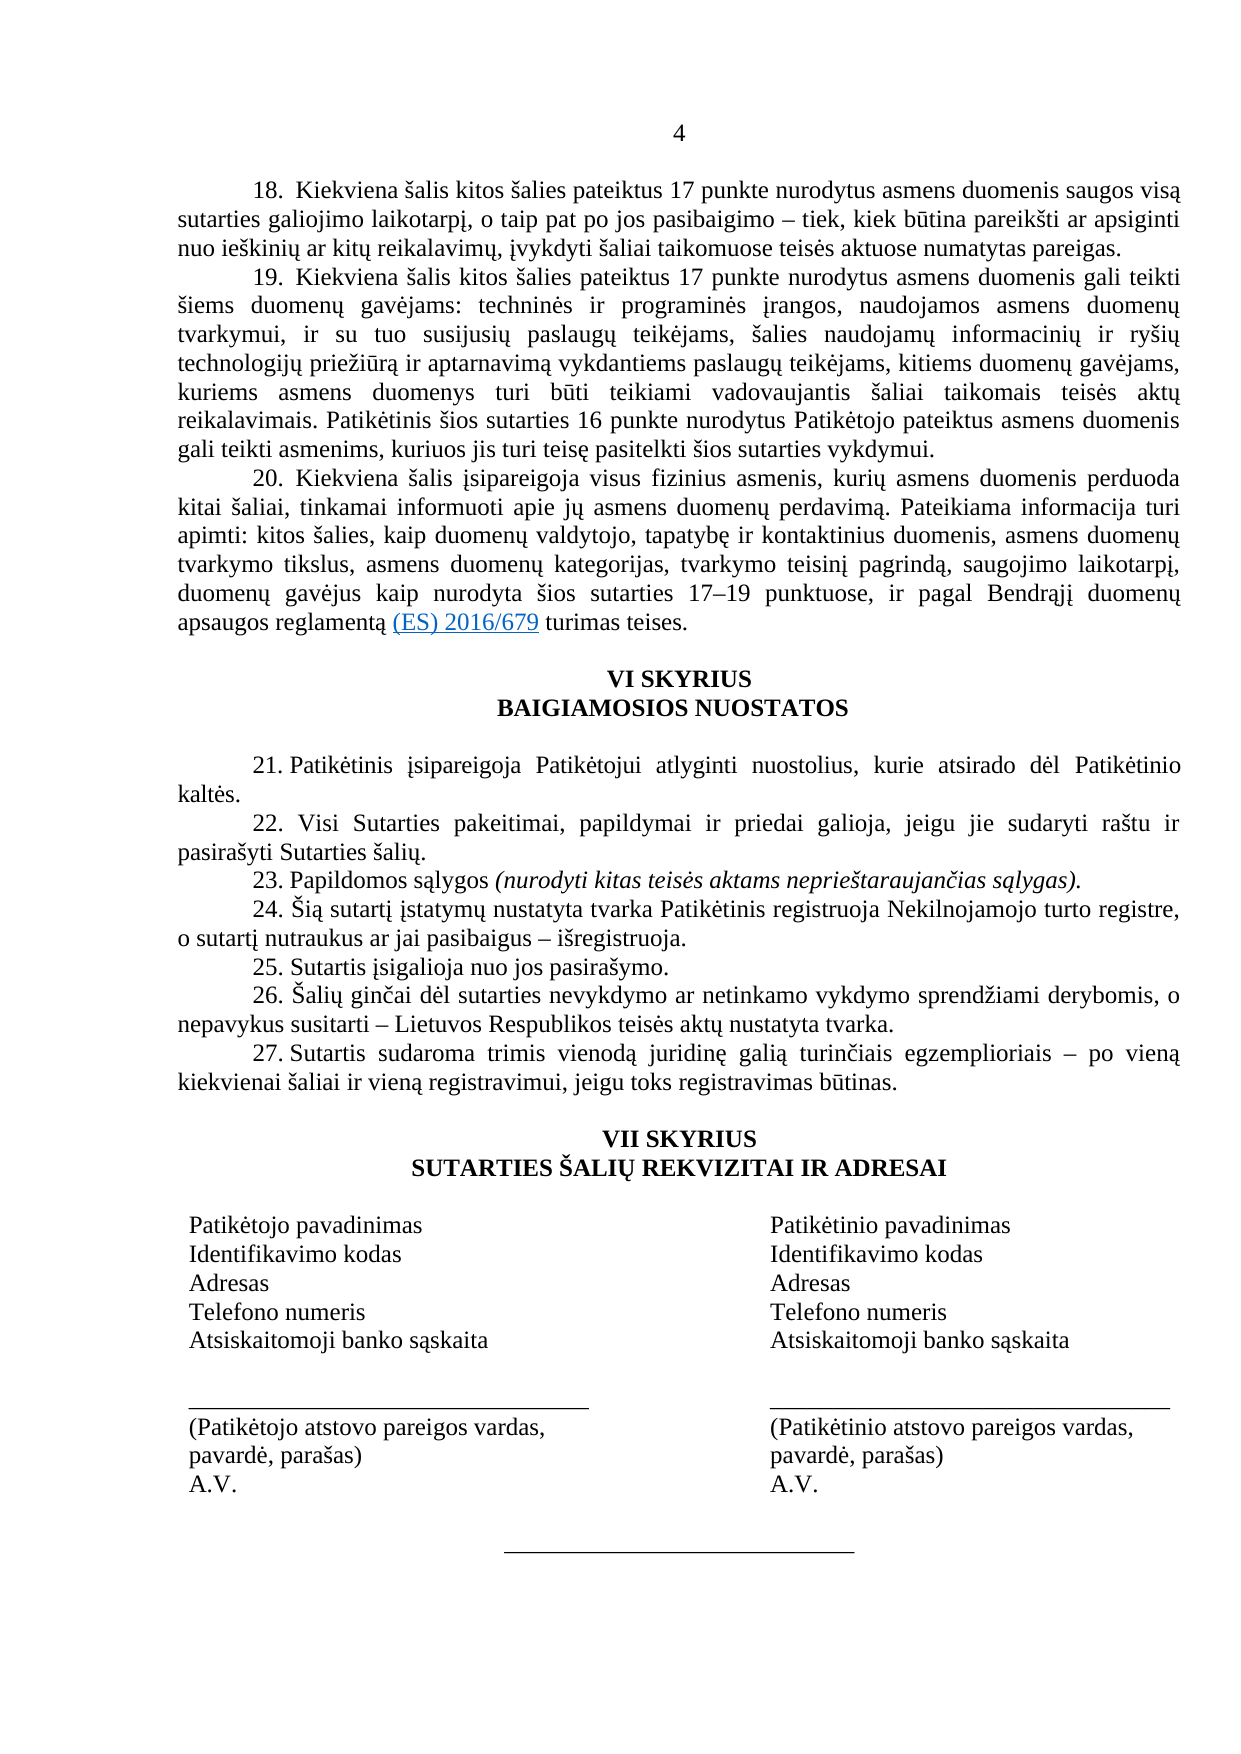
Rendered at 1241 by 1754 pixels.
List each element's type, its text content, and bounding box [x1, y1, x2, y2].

text 26. Šalių ginčai dėl sutarties nevykdymo ar netinkamo vykdymo sprendžiami derybomis, o nepavykus susitarti – Lietuvos Respublikos teisės aktų nustatyta tvarka. [177, 981, 1181, 1038]
table_cell Telefono numeris Atsiskaitomoji banko sąskaita [177, 1297, 600, 1354]
table_cell [177, 1354, 600, 1383]
text 22. Visi Sutarties pakeitimai, papildymai ir priedai galioja, jeigu jie sudaryti raštu ir pasirašyti Sutarties šalių. [177, 808, 1181, 866]
text ____________________________ [177, 1527, 1181, 1556]
table_cell [600, 1239, 759, 1268]
table_cell Telefono numeris Atsiskaitomoji banko sąskaita [759, 1297, 1181, 1354]
text 24. Šią sutartį įstatymų nustatyta tvarka Patikėtinis registruoja Nekilnojamojo turto registre, o sutartį nutraukus ar jai pasibaigus – išregistruoja. [177, 894, 1181, 952]
table_cell [600, 1268, 759, 1297]
table_cell [600, 1297, 759, 1354]
text 21. Patikėtinis įsipareigoja Patikėtojui atlyginti nuostolius, kurie atsirado dėl Patikėtinio kaltės. [177, 751, 1181, 808]
table_cell [600, 1383, 759, 1412]
table_header Patikėtinio pavadinimas [759, 1211, 1181, 1239]
table_cell Adresas [177, 1268, 600, 1297]
table_cell [600, 1469, 759, 1498]
table_header [600, 1211, 759, 1239]
table_cell A.V. [759, 1469, 1181, 1498]
text VI SKYRIUS [177, 664, 1181, 693]
table_cell ________________________________ [177, 1383, 600, 1412]
text 20. Kiekviena šalis įsipareigoja visus fizinius asmenis, kurių asmens duomenis perduoda kitai šaliai, tinkamai informuoti apie jų asmens duomenų perdavimą. Pateikiama informacija turi apimti: kitos šalies, kaip duomenų valdytojo, tapatybę ir kontaktinius duomenis, asmens duomenų tvarkymo tikslus, asmens duomenų kategorijas, tvarkymo teisinį pagrindą, saugojimo laikotarpį, duomenų gavėjus kaip nurodyta šios sutarties 17–19 punktuose, ir pagal Bendrąjį duomenų apsaugos reglamentą (ES) 2016/679 turimas teises. [177, 463, 1181, 636]
text 25. Sutartis įsigalioja nuo jos pasirašymo. [177, 952, 1181, 981]
text 19. Kiekviena šalis kitos šalies pateiktus 17 punkte nurodytus asmens duomenis gali teikti šiems duomenų gavėjams: techninės ir programinės įrangos, naudojamos asmens duomenų tvarkymui, ir su tuo susijusių paslaugų teikėjams, šalies naudojamų informacinių ir ryšių technologijų priežiūrą ir aptarnavimą vykdantiems paslaugų teikėjams, kitiems duomenų gavėjams, kuriems asmens duomenys turi būti teikiami vadovaujantis šaliai taikomais teisės aktų reikalavimais. Patikėtinis šios sutarties 16 punkte nurodytus Patikėtojo pateiktus asmens duomenis gali teikti asmenims, kuriuos jis turi teisę pasitelkti šios sutarties vykdymui. [177, 262, 1181, 463]
table_cell Identifikavimo kodas [759, 1239, 1181, 1268]
table_cell A.V. [177, 1469, 600, 1498]
table_cell ________________________________ [759, 1383, 1181, 1412]
text VII skyrius [177, 1124, 1181, 1153]
table_cell Identifikavimo kodas [177, 1239, 600, 1268]
table_header Patikėtojo pavadinimas [177, 1211, 600, 1239]
table_cell [759, 1354, 1181, 1383]
table_cell [600, 1354, 759, 1383]
table_cell (Patikėtojo atstovo pareigos vardas, pavardė, parašas) [177, 1412, 600, 1469]
table_cell Adresas [759, 1268, 1181, 1297]
text 18. Kiekviena šalis kitos šalies pateiktus 17 punkte nurodytus asmens duomenis saugos visą sutarties galiojimo laikotarpį, o taip pat po jos pasibaigimo – tiek, kiek būtina pareikšti ar apsiginti nuo ieškinių ar kitų reikalavimų, įvykdyti šaliai taikomuose teisės aktuose numatytas pareigas. [177, 176, 1181, 262]
text 27. Sutartis sudaroma trimis vienodą juridinę galią turinčiais egzemplioriais – po vieną kiekvienai šaliai ir vieną registravimui, jeigu toks registravimas būtinas. [177, 1038, 1181, 1096]
text SUTARTIES ŠALIŲ REKVIZITAI IR ADRESAI [177, 1153, 1181, 1182]
text baigiamosios nuostatoS [177, 693, 1181, 722]
table_cell (Patikėtinio atstovo pareigos vardas, pavardė, parašas) [759, 1412, 1181, 1469]
table_cell [600, 1412, 759, 1469]
text 23. Papildomos sąlygos (nurodyti kitas teisės aktams neprieštaraujančias sąlygas). [177, 866, 1181, 894]
